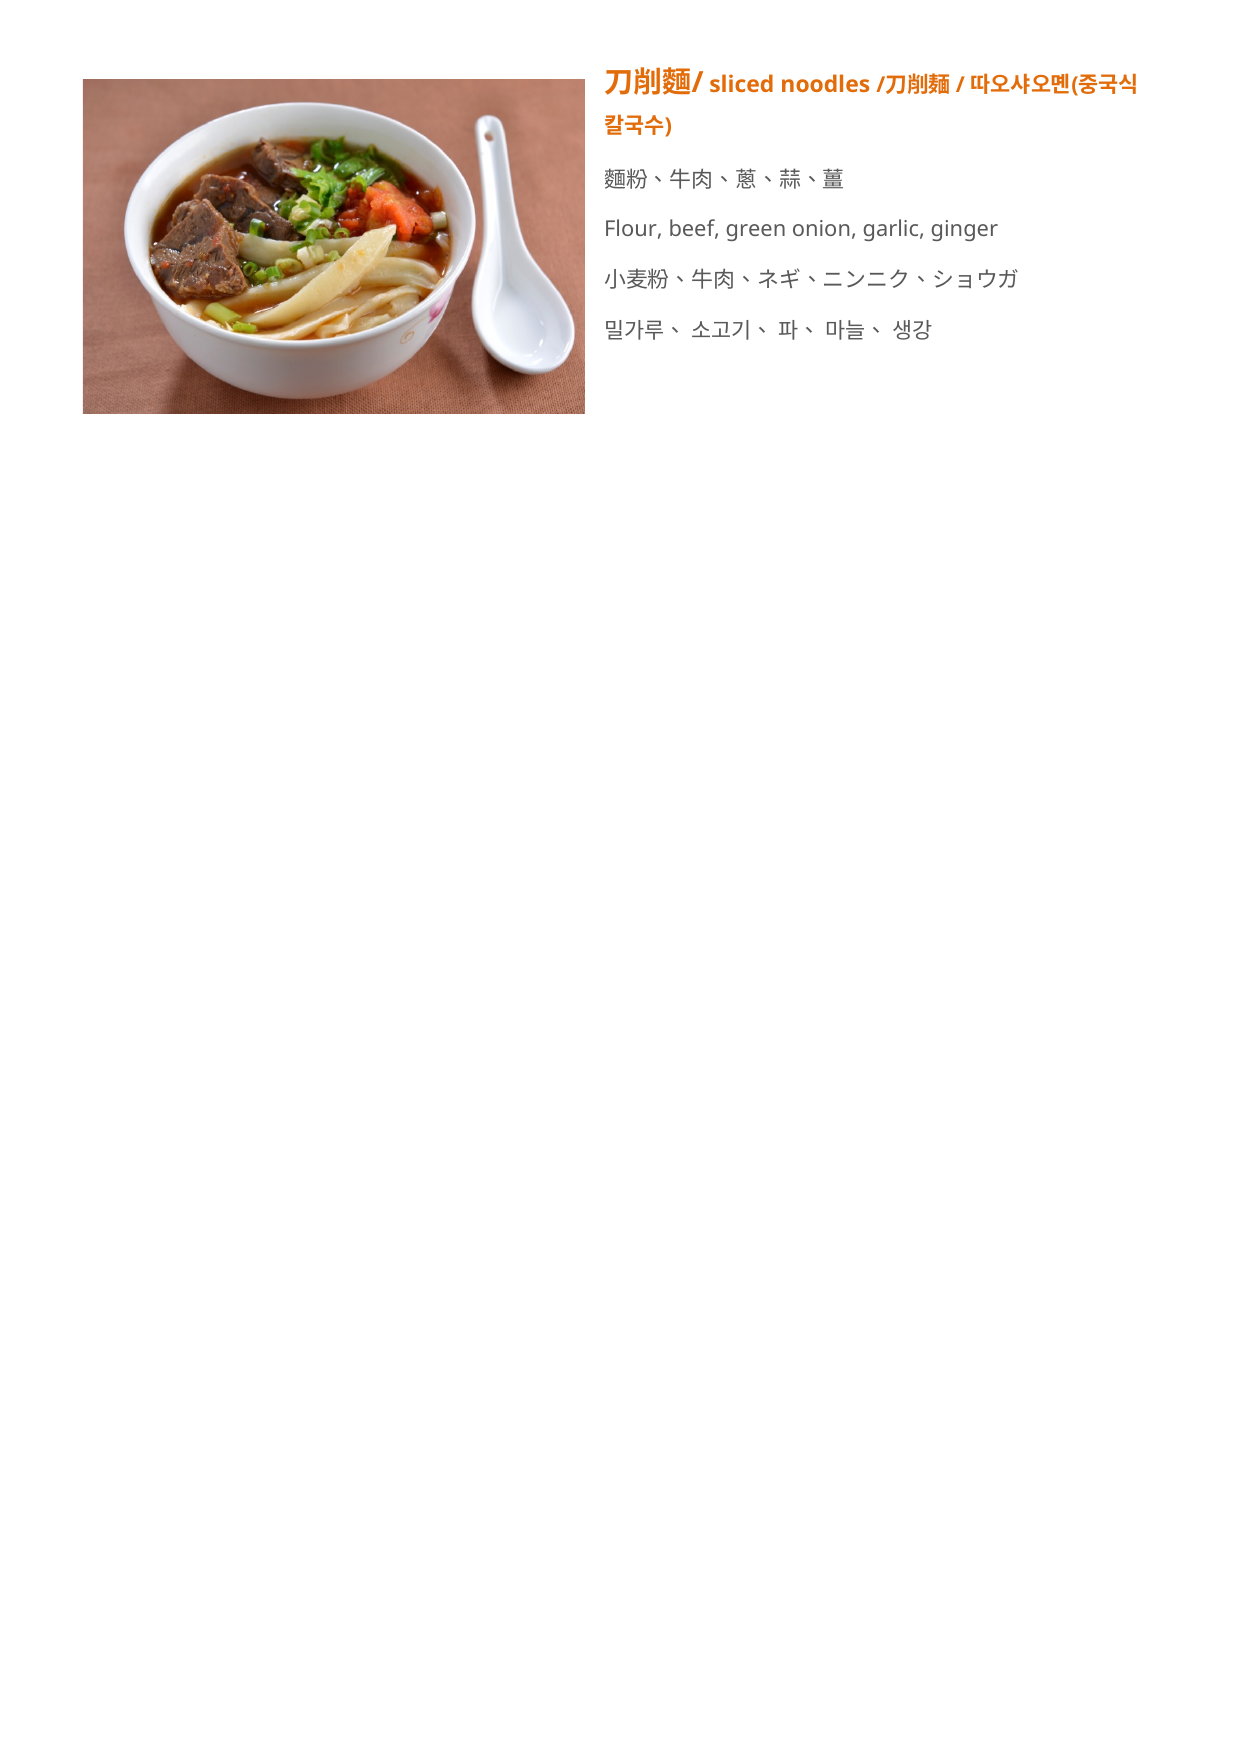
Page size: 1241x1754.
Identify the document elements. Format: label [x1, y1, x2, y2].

table_header [619, 430, 1163, 439]
table_header [619, 33, 1163, 51]
table_header [75, 33, 1209, 439]
